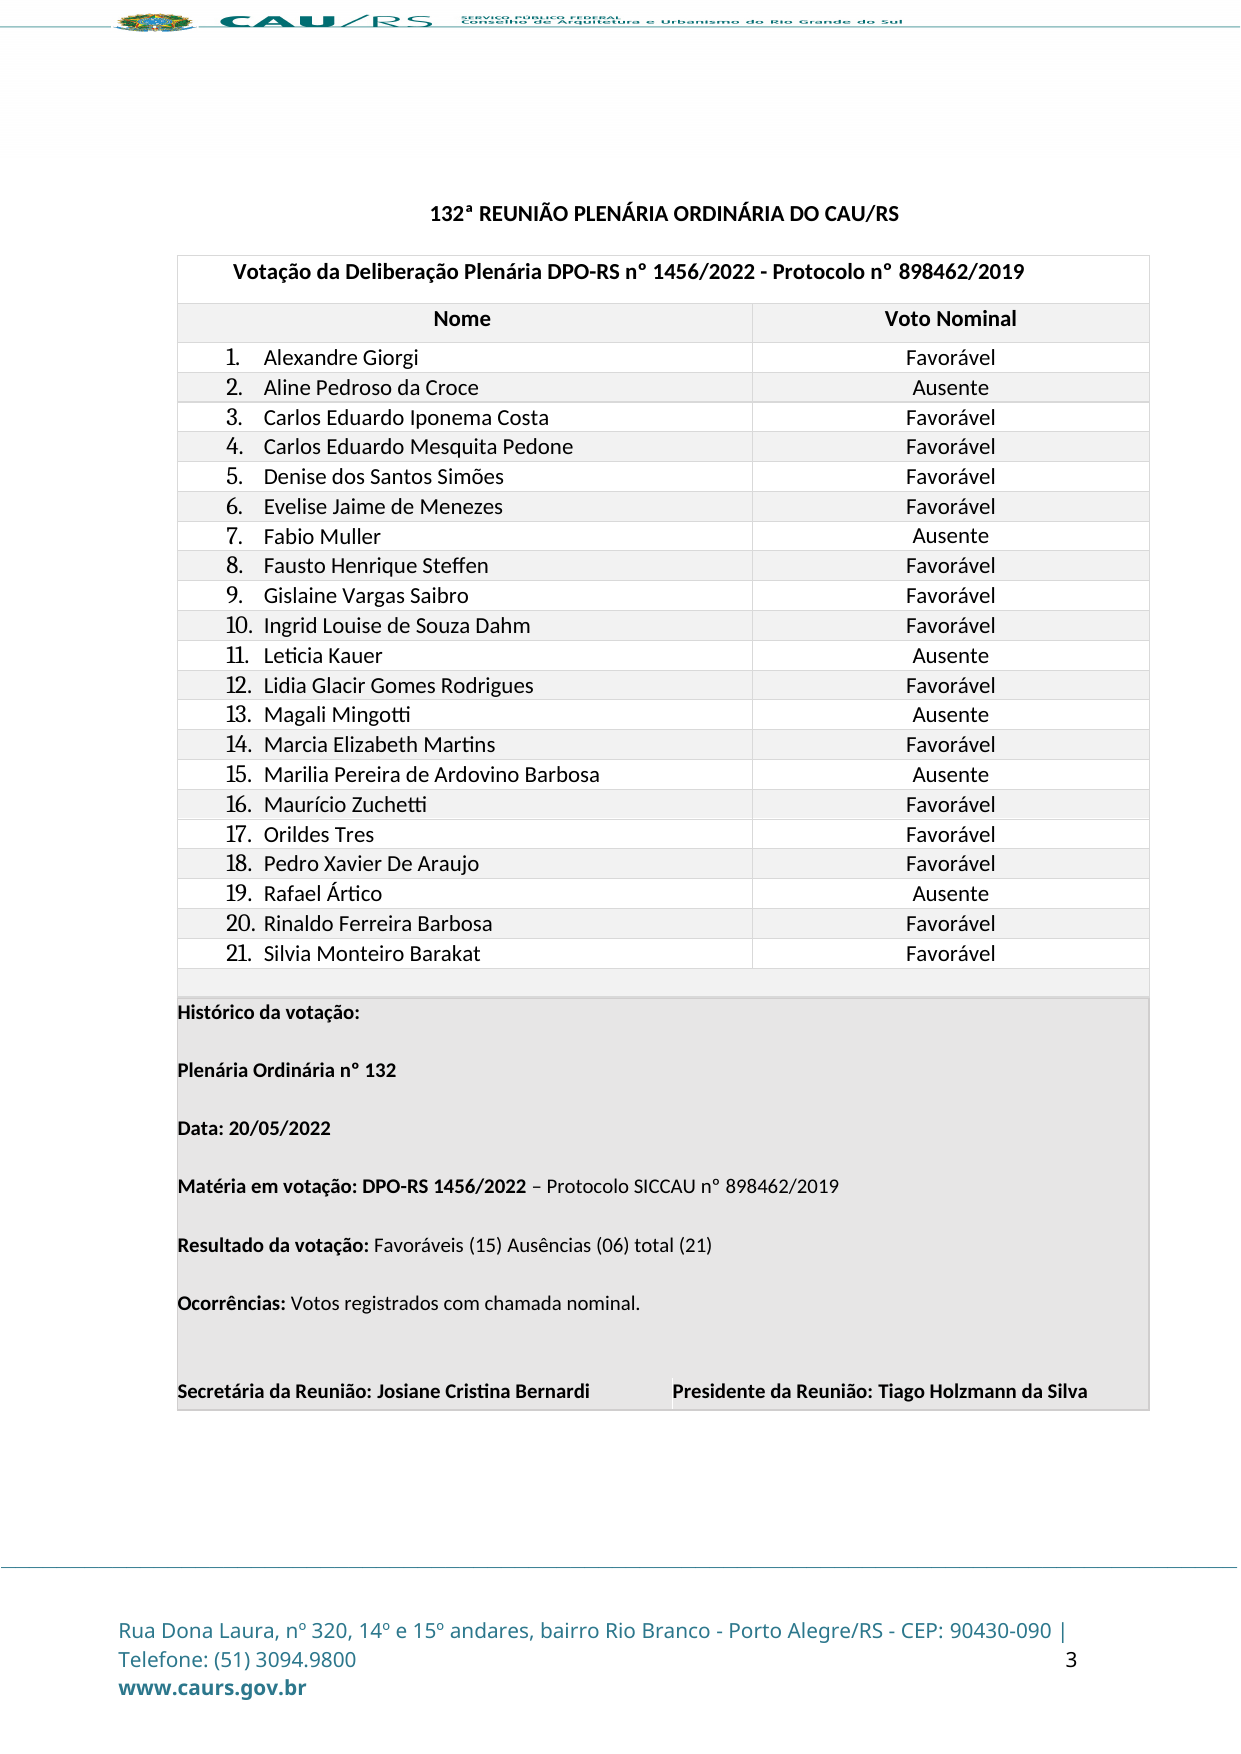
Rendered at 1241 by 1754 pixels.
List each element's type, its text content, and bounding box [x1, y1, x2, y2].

table_cell Ocorrências: Votos registrados com chamada nominal. [178, 1291, 1148, 1378]
table_cell Marilia Pereira de Ardovino Barbosa [178, 760, 752, 789]
table_header Votação da Deliberação Plenária DPO-RS nº 1456/2022 - Protocolo nº 898462/2019 [178, 256, 1149, 303]
table_cell Orildes Tres [178, 820, 752, 848]
table_cell Resultado da votação: Favoráveis (15) Ausências (06) total (21) [178, 1232, 1148, 1291]
table_cell Pedro Xavier De Araujo [178, 849, 752, 878]
table_cell Alexandre Giorgi [178, 343, 752, 372]
table_cell Aline Pedroso da Croce [178, 373, 752, 401]
table_cell Ingrid Louise de Souza Dahm [178, 611, 752, 640]
table_cell Magali Mingotti [178, 700, 752, 729]
table_cell Ausente [753, 760, 1149, 789]
table_cell Favorável [753, 939, 1149, 967]
table_cell Lidia Glacir Gomes Rodrigues [178, 671, 752, 699]
table_cell Evelise Jaime de Menezes [178, 492, 752, 521]
table_cell Rinaldo Ferreira Barbosa [178, 909, 752, 938]
table_cell Favorável [753, 790, 1149, 818]
table_cell Nome [178, 304, 752, 342]
table_cell Secretária da Reunião: Josiane Cristina Bernardi [178, 1378, 672, 1409]
table_cell Marcia Elizabeth Martins [178, 730, 752, 759]
table_cell Denise dos Santos Simões [178, 462, 752, 491]
table_cell Favorável [753, 432, 1149, 461]
table_cell Favorável [753, 820, 1149, 848]
table_cell Ausente [753, 522, 1149, 550]
table_cell Ausente [753, 373, 1149, 401]
table_cell Leticia Kauer [178, 641, 752, 669]
table_cell Favorável [753, 462, 1149, 491]
table_cell Fabio Muller [178, 522, 752, 550]
table_cell Carlos Eduardo Mesquita Pedone [178, 432, 752, 461]
table_cell Silvia Monteiro Barakat [178, 939, 752, 967]
table_cell Presidente da Reunião: Tiago Holzmann da Silva [673, 1378, 1148, 1409]
table_cell Favorável [753, 492, 1149, 521]
table_cell Ausente [753, 879, 1149, 908]
table_cell Favorável [753, 403, 1149, 431]
table_cell [178, 969, 1149, 996]
table_cell Voto Nominal [753, 304, 1149, 342]
table_cell Maurício Zuchetti [178, 790, 752, 818]
table_cell Favorável [753, 581, 1149, 610]
table_cell Data: 20/05/2022 Matéria em votação: DPO-RS 1456/2022 – Protocolo SICCAU nº 898462/2019 [178, 1115, 1148, 1232]
table_cell Fausto Henrique Steffen [178, 551, 752, 580]
table_cell Favorável [753, 671, 1149, 699]
table_cell Ausente [753, 700, 1149, 729]
table_cell Favorável [753, 909, 1149, 938]
table_cell Ausente [753, 641, 1149, 669]
table_header Histórico da votação: [178, 999, 1148, 1057]
table_cell Favorável [753, 551, 1149, 580]
table_cell Rafael Ártico [178, 879, 752, 908]
text 132ª REUNIÃO PLENÁRIA ORDINÁRIA DO CAU/RS [177, 199, 1152, 227]
table_cell Favorável [753, 730, 1149, 759]
table_cell Plenária Ordinária nº 132 [178, 1057, 1148, 1115]
table_cell Favorável [753, 343, 1149, 372]
table_cell Carlos Eduardo Iponema Costa [178, 403, 752, 431]
table_cell Favorável [753, 611, 1149, 640]
table_cell Favorável [753, 849, 1149, 878]
table_cell Gislaine Vargas Saibro [178, 581, 752, 610]
